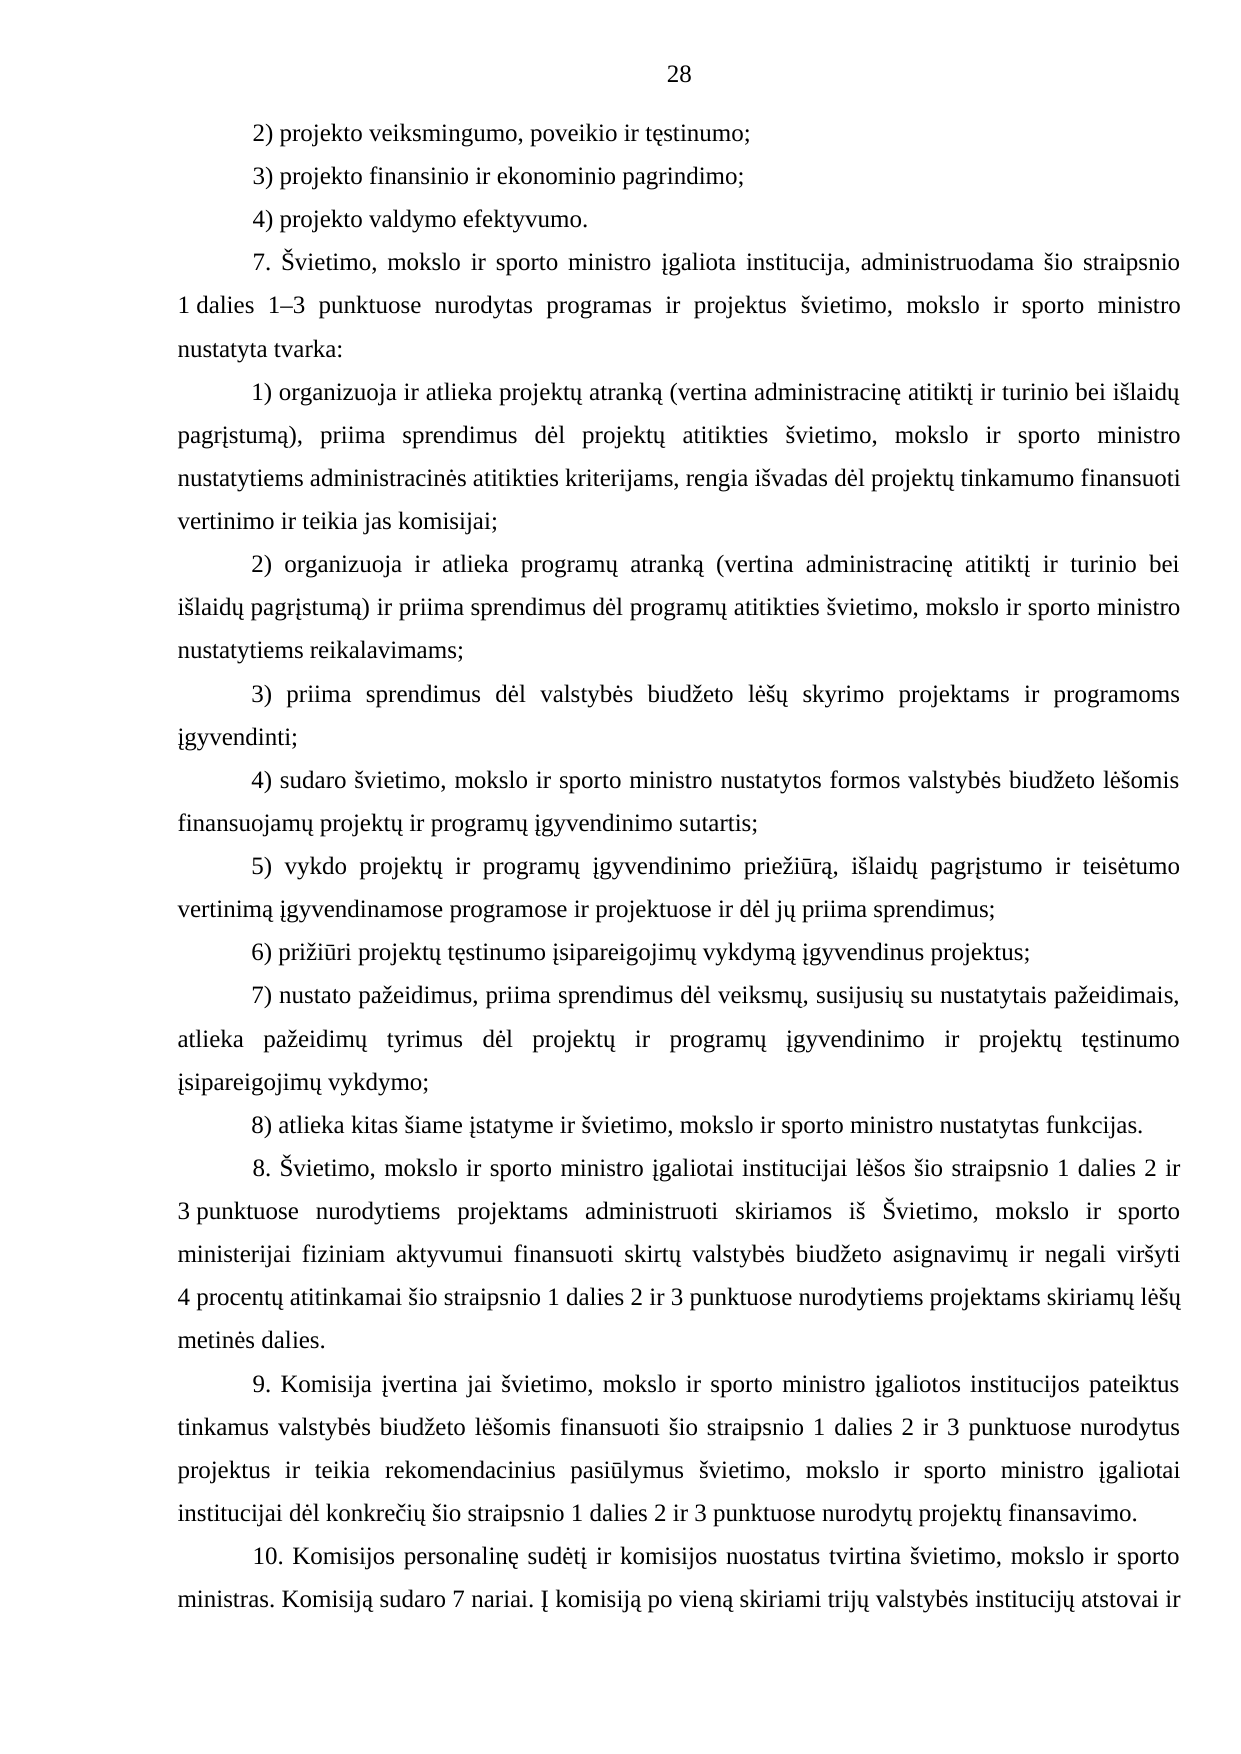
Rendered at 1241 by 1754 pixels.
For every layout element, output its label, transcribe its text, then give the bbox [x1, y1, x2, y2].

text 10. Komisijos personalinę sudėtį ir komisijos nuostatus tvirtina švietimo, mokslo ir sporto ministras. Komisiją sudaro 7 nariai. Į komisiją po vieną skiriami trijų valstybės institucijų atstovai ir [177, 1541, 1181, 1613]
text 8. Švietimo, mokslo ir sporto ministro įgaliotai institucijai lėšos šio straipsnio 1 dalies 2 ir 3 punktuose nurodytiems projektams administruoti skiriamos iš Švietimo, mokslo ir sporto ministerijai fiziniam aktyvumui finansuoti skirtų valstybės biudžeto asignavimų ir negali viršyti 4 procentų atitinkamai šio straipsnio 1 dalies 2 ir 3 punktuose nurodytiems projektams skiriamų lėšų metinės dalies. [177, 1153, 1181, 1354]
text 4) projekto valdymo efektyvumo. [177, 204, 1181, 233]
text 7) nustato pažeidimus, priima sprendimus dėl veiksmų, susijusių su nustatytais pažeidimais, atlieka pažeidimų tyrimus dėl projektų ir programų įgyvendinimo ir projektų tęstinumo įsipareigojimų vykdymo; [177, 981, 1181, 1096]
text 7. Švietimo, mokslo ir sporto ministro įgaliota institucija, administruodama šio straipsnio 1 dalies 1–3 punktuose nurodytas programas ir projektus švietimo, mokslo ir sporto ministro nustatyta tvarka: [177, 247, 1181, 362]
text 6) prižiūri projektų tęstinumo įsipareigojimų vykdymą įgyvendinus projektus; [177, 937, 1181, 966]
text 4) sudaro švietimo, mokslo ir sporto ministro nustatytos formos valstybės biudžeto lėšomis finansuojamų projektų ir programų įgyvendinimo sutartis; [177, 765, 1181, 837]
text 2) organizuoja ir atlieka programų atranką (vertina administracinę atitiktį ir turinio bei išlaidų pagrįstumą) ir priima sprendimus dėl programų atitikties švietimo, mokslo ir sporto ministro nustatytiems reikalavimams; [177, 549, 1181, 664]
text 9. Komisija įvertina jai švietimo, mokslo ir sporto ministro įgaliotos institucijos pateiktus tinkamus valstybės biudžeto lėšomis finansuoti šio straipsnio 1 dalies 2 ir 3 punktuose nurodytus projektus ir teikia rekomendacinius pasiūlymus švietimo, mokslo ir sporto ministro įgaliotai institucijai dėl konkrečių šio straipsnio 1 dalies 2 ir 3 punktuose nurodytų projektų finansavimo. [177, 1369, 1181, 1527]
text 1) organizuoja ir atlieka projektų atranką (vertina administracinę atitiktį ir turinio bei išlaidų pagrįstumą), priima sprendimus dėl projektų atitikties švietimo, mokslo ir sporto ministro nustatytiems administracinės atitikties kriterijams, rengia išvadas dėl projektų tinkamumo finansuoti vertinimo ir teikia jas komisijai; [177, 377, 1181, 535]
text 2) projekto veiksmingumo, poveikio ir tęstinumo; [177, 118, 1181, 147]
text 8) atlieka kitas šiame įstatyme ir švietimo, mokslo ir sporto ministro nustatytas funkcijas. [177, 1110, 1181, 1139]
text 3) projekto finansinio ir ekonominio pagrindimo; [177, 161, 1181, 190]
text 5) vykdo projektų ir programų įgyvendinimo priežiūrą, išlaidų pagrįstumo ir teisėtumo vertinimą įgyvendinamose programose ir projektuose ir dėl jų priima sprendimus; [177, 851, 1181, 923]
text 3) priima sprendimus dėl valstybės biudžeto lėšų skyrimo projektams ir programoms įgyvendinti; [177, 679, 1181, 751]
